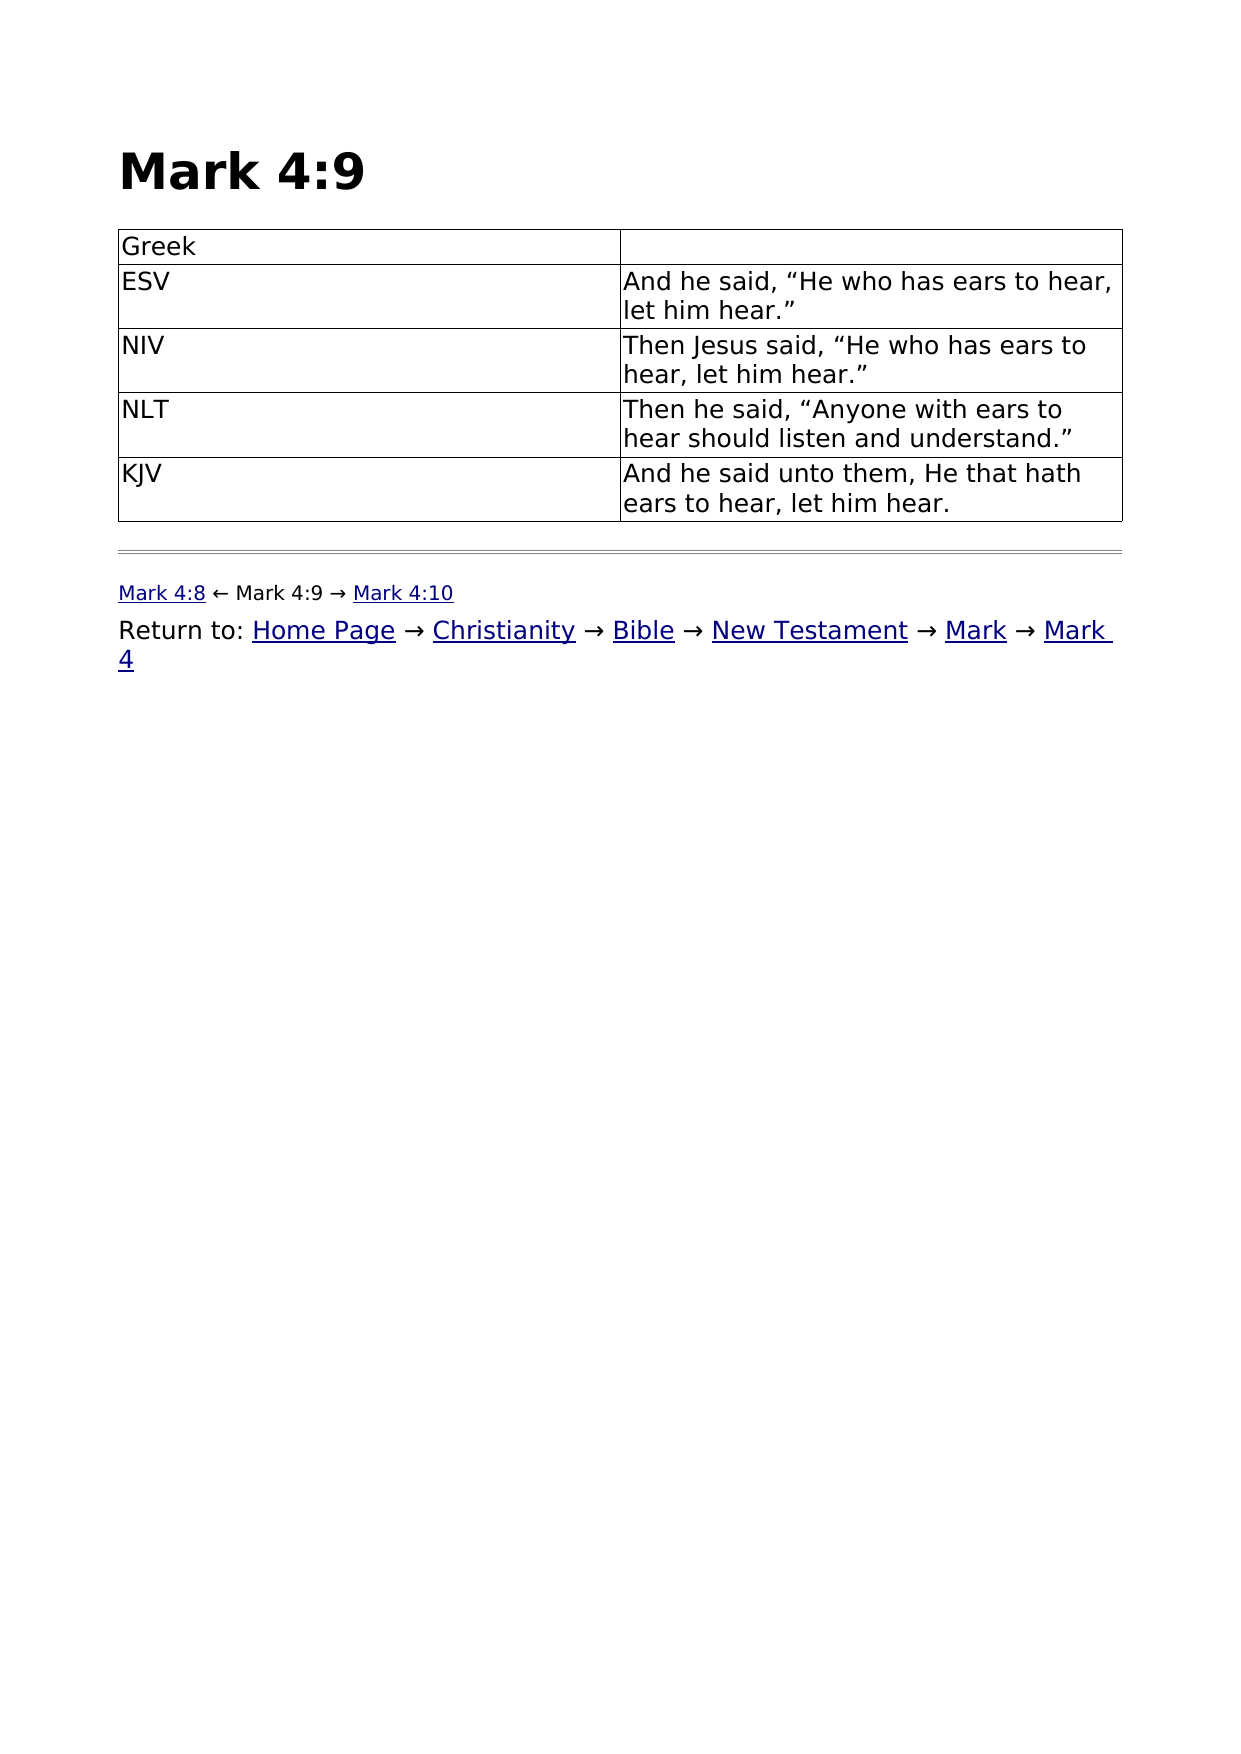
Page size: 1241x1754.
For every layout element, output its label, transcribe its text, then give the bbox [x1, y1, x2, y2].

table_cell NIV [119, 329, 620, 392]
table_cell KJV [119, 458, 620, 521]
table_header [621, 230, 1122, 264]
table_cell And he said unto them, He that hath ears to hear, let him hear. [621, 458, 1122, 521]
table_cell Then he said, “Anyone with ears to hear should listen and understand.” [621, 393, 1122, 457]
text Mark 4:8 ← Mark 4:9 → Mark 4:10 [118, 582, 1122, 616]
subtitle Mark 4:9 [118, 143, 1122, 201]
text Return to: Home Page → Christianity → Bible → New Testament → Mark → Mark 4 [118, 616, 1122, 674]
table_cell Then Jesus said, “He who has ears to hear, let him hear.” [621, 329, 1122, 392]
table_header Greek [119, 230, 620, 264]
table_cell And he said, “He who has ears to hear, let him hear.” [621, 265, 1122, 328]
table_cell ESV [119, 265, 620, 328]
table_cell NLT [119, 393, 620, 457]
